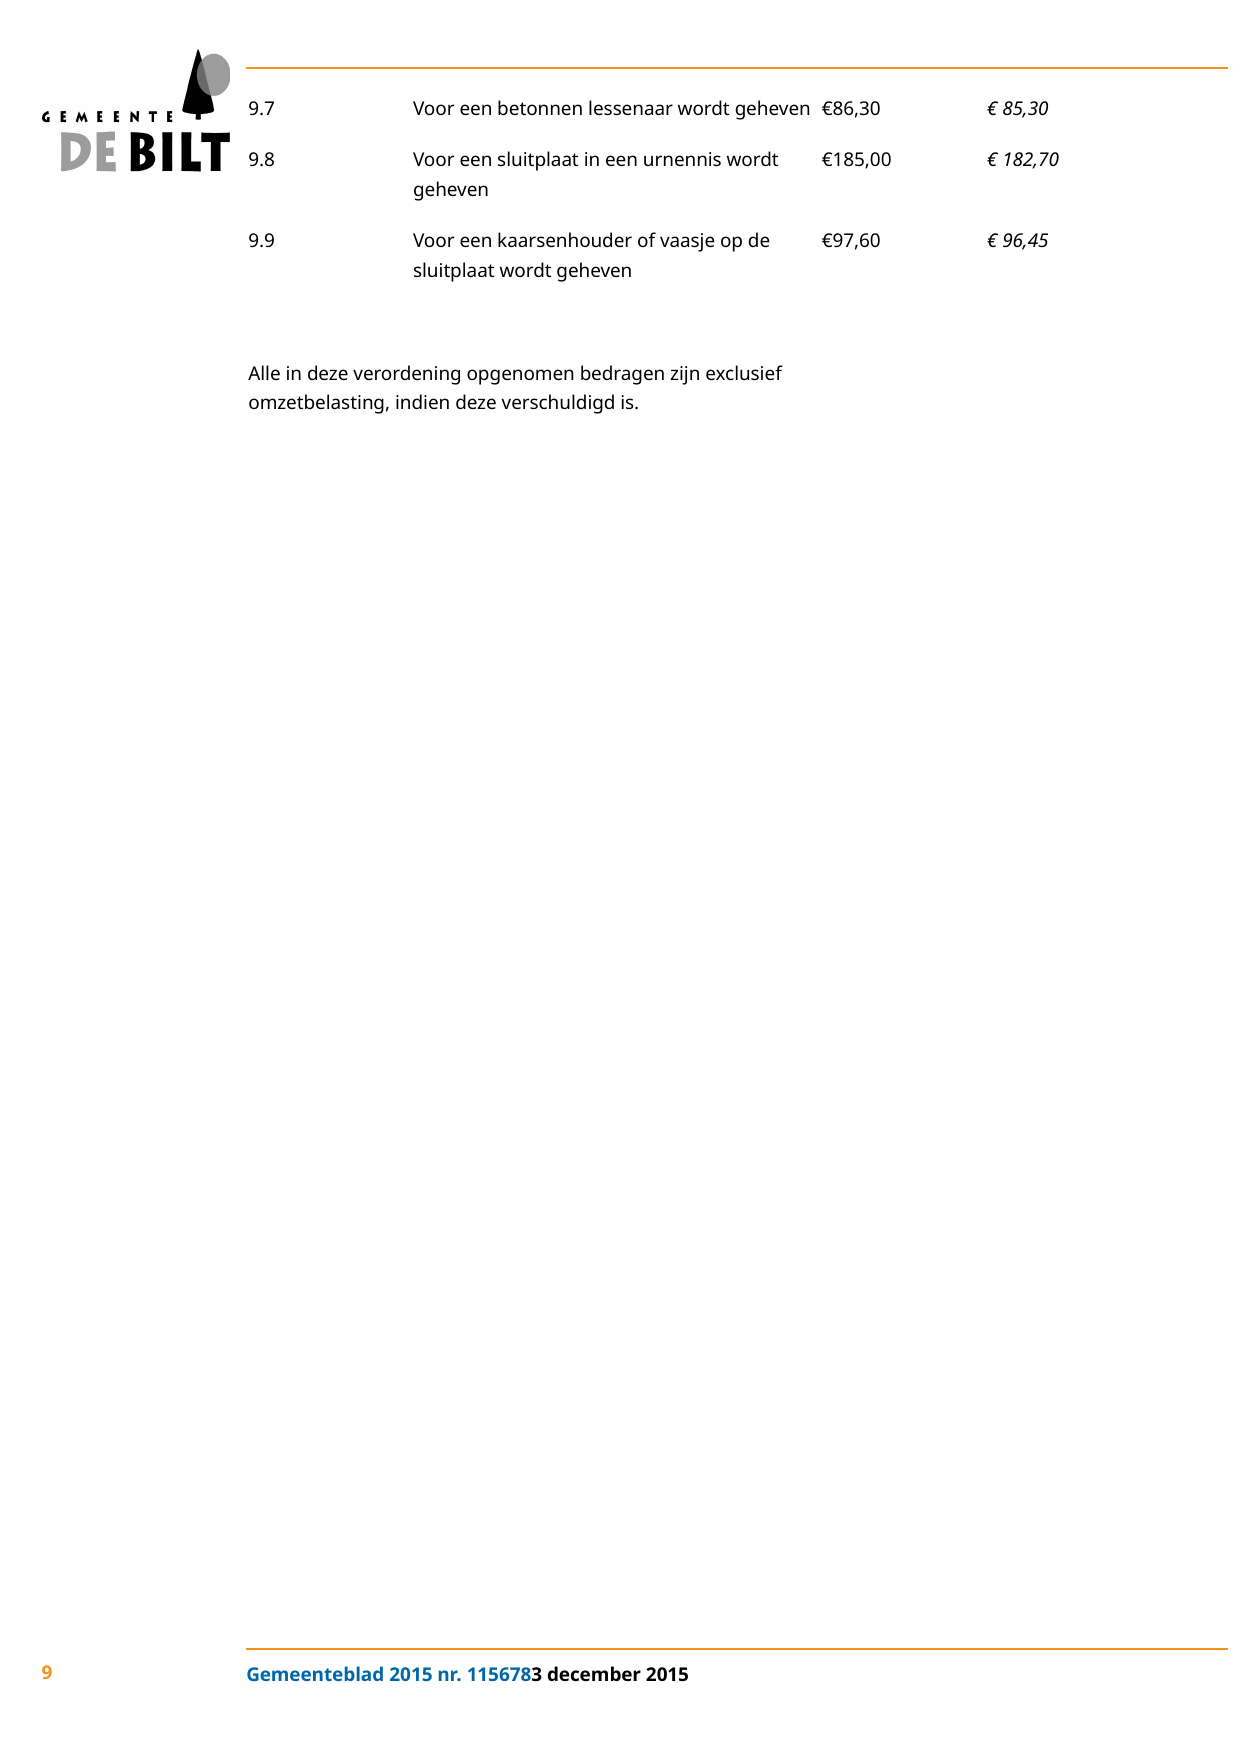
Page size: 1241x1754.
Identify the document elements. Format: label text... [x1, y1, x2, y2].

table_cell [987, 360, 1152, 415]
table_cell Voor een sluitplaat in een urnennis wordt geheven [413, 146, 822, 202]
table_cell [413, 121, 822, 146]
table_cell [413, 283, 822, 308]
table_cell Alle in deze verordening opgenomen bedragen zijn exclusief omzetbelasting, indien deze verschuldigd is. [248, 360, 822, 415]
table_cell [248, 334, 413, 360]
table_cell [248, 121, 413, 146]
table_cell 9.8 [248, 146, 413, 202]
table_cell [413, 334, 822, 360]
table_cell [987, 121, 1152, 146]
table_cell [413, 308, 822, 334]
table_cell [413, 202, 822, 227]
table_cell Voor een betonnen lessenaar wordt geheven [413, 95, 822, 121]
table_cell €185,00 [822, 146, 987, 202]
table_cell [248, 202, 413, 227]
table_cell [248, 308, 413, 334]
table_cell [822, 202, 987, 227]
table_cell [822, 121, 987, 146]
table_cell [822, 283, 987, 308]
table_cell [987, 283, 1152, 308]
table_cell [822, 360, 987, 415]
table_cell 9.7 [248, 95, 413, 121]
table_cell [987, 308, 1152, 334]
table_cell € 85,30 [987, 95, 1152, 121]
table_cell [987, 334, 1152, 360]
picture [41, 47, 231, 172]
table_cell [822, 308, 987, 334]
table_cell €97,60 [822, 227, 987, 283]
table_cell 9.9 [248, 227, 413, 283]
table_cell [822, 334, 987, 360]
table_cell € 182,70 [987, 146, 1152, 202]
table_cell [248, 283, 413, 308]
table_cell Voor een kaarsenhouder of vaasje op de sluitplaat wordt geheven [413, 227, 822, 283]
table_cell €86,30 [822, 95, 987, 121]
table_cell € 96,45 [987, 227, 1152, 283]
table_cell [987, 202, 1152, 227]
